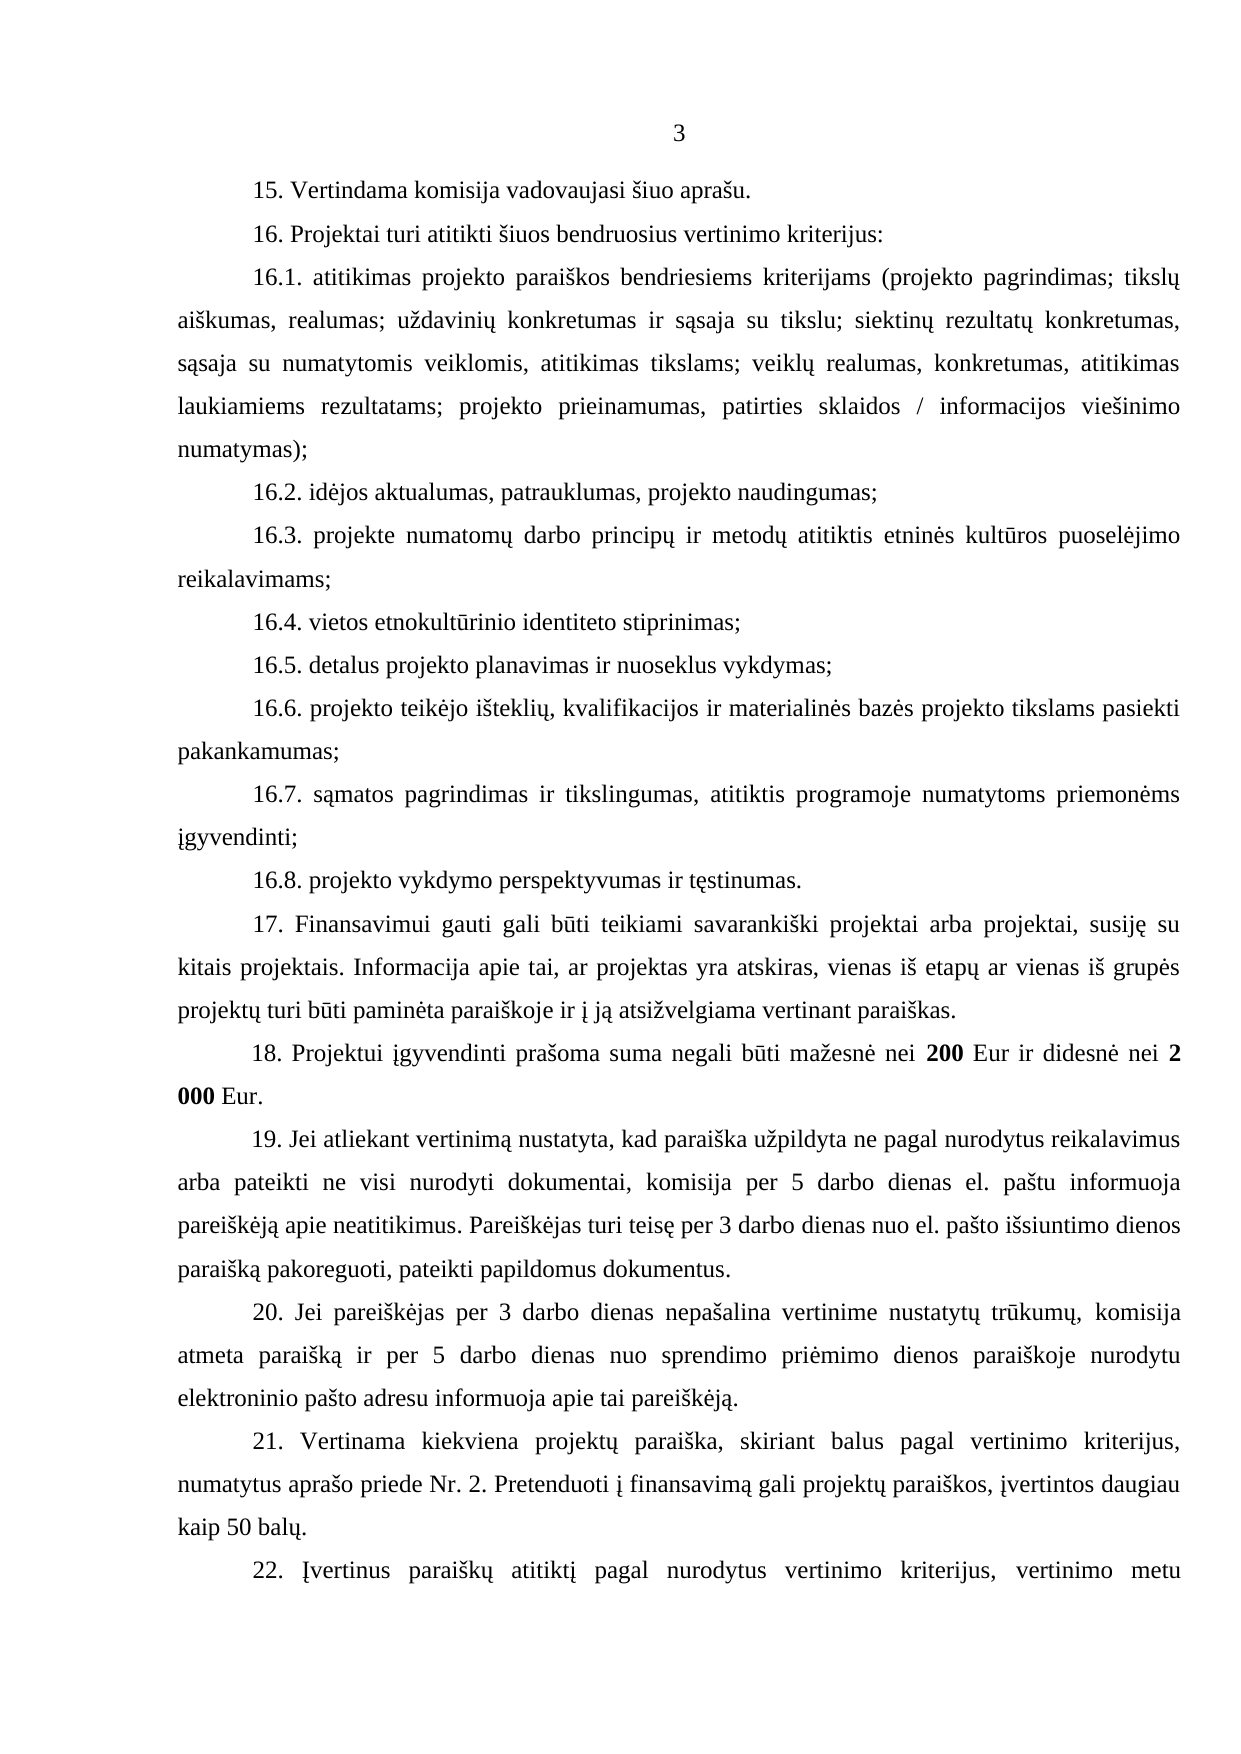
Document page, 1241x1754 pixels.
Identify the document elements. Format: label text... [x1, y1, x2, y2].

text 16.5. detalus projekto planavimas ir nuoseklus vykdymas; [177, 650, 1181, 679]
text 15. Vertindama komisija vadovaujasi šiuo aprašu. [177, 176, 1181, 204]
text 16.7. sąmatos pagrindimas ir tikslingumas, atitiktis programoje numatytoms priemonėms įgyvendinti; [177, 779, 1181, 851]
text 16.3. projekte numatomų darbo principų ir metodų atitiktis etninės kultūros puoselėjimo reikalavimams; [177, 521, 1181, 592]
text 20. Jei pareiškėjas per 3 darbo dienas nepašalina vertinime nustatytų trūkumų, komisija atmeta paraišką ir per 5 darbo dienas nuo sprendimo priėmimo dienos paraiškoje nurodytu elektroninio pašto adresu informuoja apie tai pareiškėją. [177, 1297, 1181, 1412]
text 19. Jei atliekant vertinimą nustatyta, kad paraiška užpildyta ne pagal nurodytus reikalavimus arba pateikti ne visi nurodyti dokumentai, komisija per 5 darbo dienas el. paštu informuoja pareiškėją apie neatitikimus. Pareiškėjas turi teisę per 3 darbo dienas nuo el. pašto išsiuntimo dienos paraišką pakoreguoti, pateikti papildomus dokumentus. [177, 1124, 1181, 1282]
text 16.8. projekto vykdymo perspektyvumas ir tęstinumas. [177, 866, 1181, 894]
text 22. Įvertinus paraiškų atitiktį pagal nurodytus vertinimo kriterijus, vertinimo metu [177, 1556, 1181, 1584]
text 16.6. projekto teikėjo išteklių, kvalifikacijos ir materialinės bazės projekto tikslams pasiekti pakankamumas; [177, 693, 1181, 765]
text 16.2. idėjos aktualumas, patrauklumas, projekto naudingumas; [177, 477, 1181, 506]
text 18. Projektui įgyvendinti prašoma suma negali būti mažesnė nei 200 Eur ir didesnė nei 2 000 Eur. [177, 1038, 1181, 1110]
text 16.4. vietos etnokultūrinio identiteto stiprinimas; [177, 607, 1181, 636]
text 17. Finansavimui gauti gali būti teikiami savarankiški projektai arba projektai, susiję su kitais projektais. Informacija apie tai, ar projektas yra atskiras, vienas iš etapų ar vienas iš grupės projektų turi būti paminėta paraiškoje ir į ją atsižvelgiama vertinant paraiškas. [177, 909, 1181, 1024]
text 16. Projektai turi atitikti šiuos bendruosius vertinimo kriterijus: [177, 219, 1181, 247]
text 21. Vertinama kiekviena projektų paraiška, skiriant balus pagal vertinimo kriterijus, numatytus aprašo priede Nr. 2. Pretenduoti į finansavimą gali projektų paraiškos, įvertintos daugiau kaip 50 balų. [177, 1426, 1181, 1541]
text 16.1. atitikimas projekto paraiškos bendriesiems kriterijams (projekto pagrindimas; tikslų aiškumas, realumas; uždavinių konkretumas ir sąsaja su tikslu; siektinų rezultatų konkretumas, sąsaja su numatytomis veiklomis, atitikimas tikslams; veiklų realumas, konkretumas, atitikimas laukiamiems rezultatams; projekto prieinamumas, patirties sklaidos / informacijos viešinimo numatymas); [177, 262, 1181, 463]
